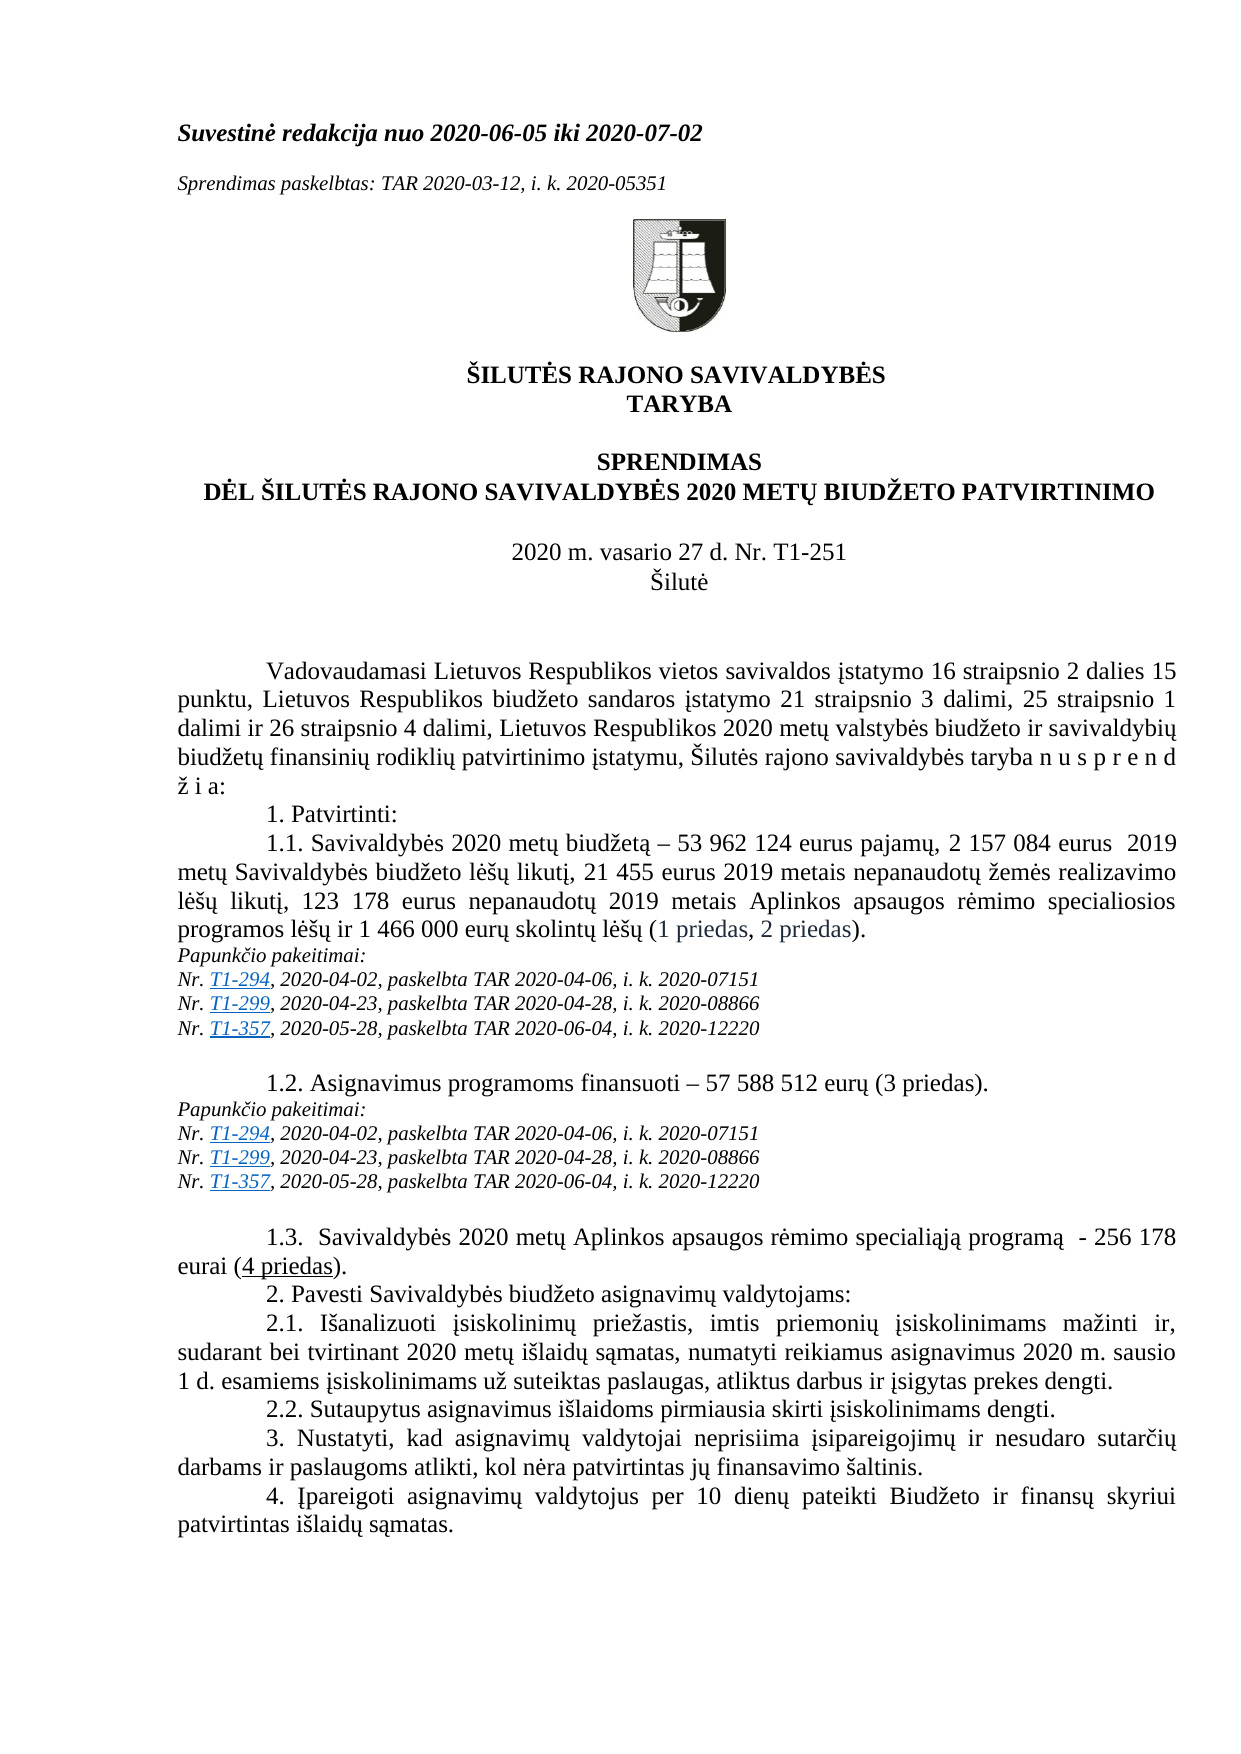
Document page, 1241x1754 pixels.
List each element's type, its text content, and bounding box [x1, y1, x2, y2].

text 4. Įpareigoti asignavimų valdytojus per 10 dienų pateikti Biudžeto ir finansų skyriui patvirtintas išlaidų sąmatas. [177, 1481, 1177, 1538]
text Nr. T1-299, 2020-04-23, paskelbta TAR 2020-04-28, i. k. 2020-08866 [177, 991, 1181, 1015]
text SPRENDIMAS [177, 447, 1181, 475]
text 2.1. Išanalizuoti įsiskolinimų priežastis, imtis priemonių įsiskolinimams mažinti ir, sudarant bei tvirtinant 2020 metų išlaidų sąmatas, numatyti reikiamus asignavimus 2020 m. sausio 1 d. esamiems įsiskolinimams už suteiktas paslaugas, atliktus darbus ir įsigytas prekes dengti. [177, 1308, 1177, 1394]
text Nr. T1-294, 2020-04-02, paskelbta TAR 2020-04-06, i. k. 2020-07151 [177, 1121, 1181, 1145]
text 1.1. Savivaldybės 2020 metų biudžetą – 53 962 124 eurus pajamų, 2 157 084 eurus 2019 metų Savivaldybės biudžeto lėšų likutį, 21 455 eurus 2019 metais nepanaudotų žemės realizavimo lėšų likutį, 123 178 eurus nepanaudotų 2019 metais Aplinkos apsaugos rėmimo specialiosios programos lėšų ir 1 466 000 eurų skolintų lėšų (1 priedas, 2 priedas). [177, 828, 1177, 943]
text taryba [177, 389, 1181, 418]
text Papunkčio pakeitimai: [177, 943, 1181, 967]
text 1. Patvirtinti: [177, 799, 1177, 828]
text Nr. T1-294, 2020-04-02, paskelbta TAR 2020-04-06, i. k. 2020-07151 [177, 967, 1181, 991]
text 1.3. Savivaldybės 2020 metų Aplinkos apsaugos rėmimo specialiąją programą - 256 178 eurai (4 priedas). [177, 1222, 1177, 1279]
text Vadovaudamasi Lietuvos Respublikos vietos savivaldos įstatymo 16 straipsnio 2 dalies 15 punktu, Lietuvos Respublikos biudžeto sandaros įstatymo 21 straipsnio 3 dalimi, 25 straipsnio 1 dalimi ir 26 straipsnio 4 dalimi, Lietuvos Respublikos 2020 metų valstybės biudžeto ir savivaldybių biudžetų finansinių rodiklių patvirtinimo įstatymu, Šilutės rajono savivaldybės taryba n u s p r e n d ž i a: [177, 656, 1177, 799]
text Nr. T1-299, 2020-04-23, paskelbta TAR 2020-04-28, i. k. 2020-08866 [177, 1145, 1181, 1169]
text 3. Nustatyti, kad asignavimų valdytojai neprisiima įsipareigojimų ir nesudaro sutarčių darbams ir paslaugoms atlikti, kol nėra patvirtintas jų finansavimo šaltinis. [177, 1423, 1177, 1481]
text Papunkčio pakeitimai: [177, 1097, 1181, 1121]
text DĖL ŠILUTĖS RAJONO SAVIVALDYBĖS 2020 METŲ BIUDŽETO PATVIRTINIMO [177, 477, 1181, 506]
text 1.2. Asignavimus programoms finansuoti – 57 588 512 eurų (3 priedas). [177, 1068, 1177, 1097]
text 2.2. Sutaupytus asignavimus išlaidoms pirmiausia skirti įsiskolinimams dengti. [177, 1394, 1177, 1423]
text 2. Pavesti Savivaldybės biudžeto asignavimų valdytojams: [177, 1279, 1177, 1308]
text 2020 m. vasario 27 d. Nr. T1-251 [177, 537, 1181, 566]
text Nr. T1-357, 2020-05-28, paskelbta TAR 2020-06-04, i. k. 2020-12220 [177, 1015, 1181, 1039]
text Suvestinė redakcija nuo 2020-06-05 iki 2020-07-02 [177, 118, 1181, 147]
text Nr. T1-357, 2020-05-28, paskelbta TAR 2020-06-04, i. k. 2020-12220 [177, 1169, 1181, 1193]
text Sprendimas paskelbtas: TAR 2020-03-12, i. k. 2020-05351 [177, 171, 1181, 195]
text Šilutė [177, 567, 1181, 596]
text ŠILUTĖS RAJONO savivaldybės [177, 360, 1181, 389]
